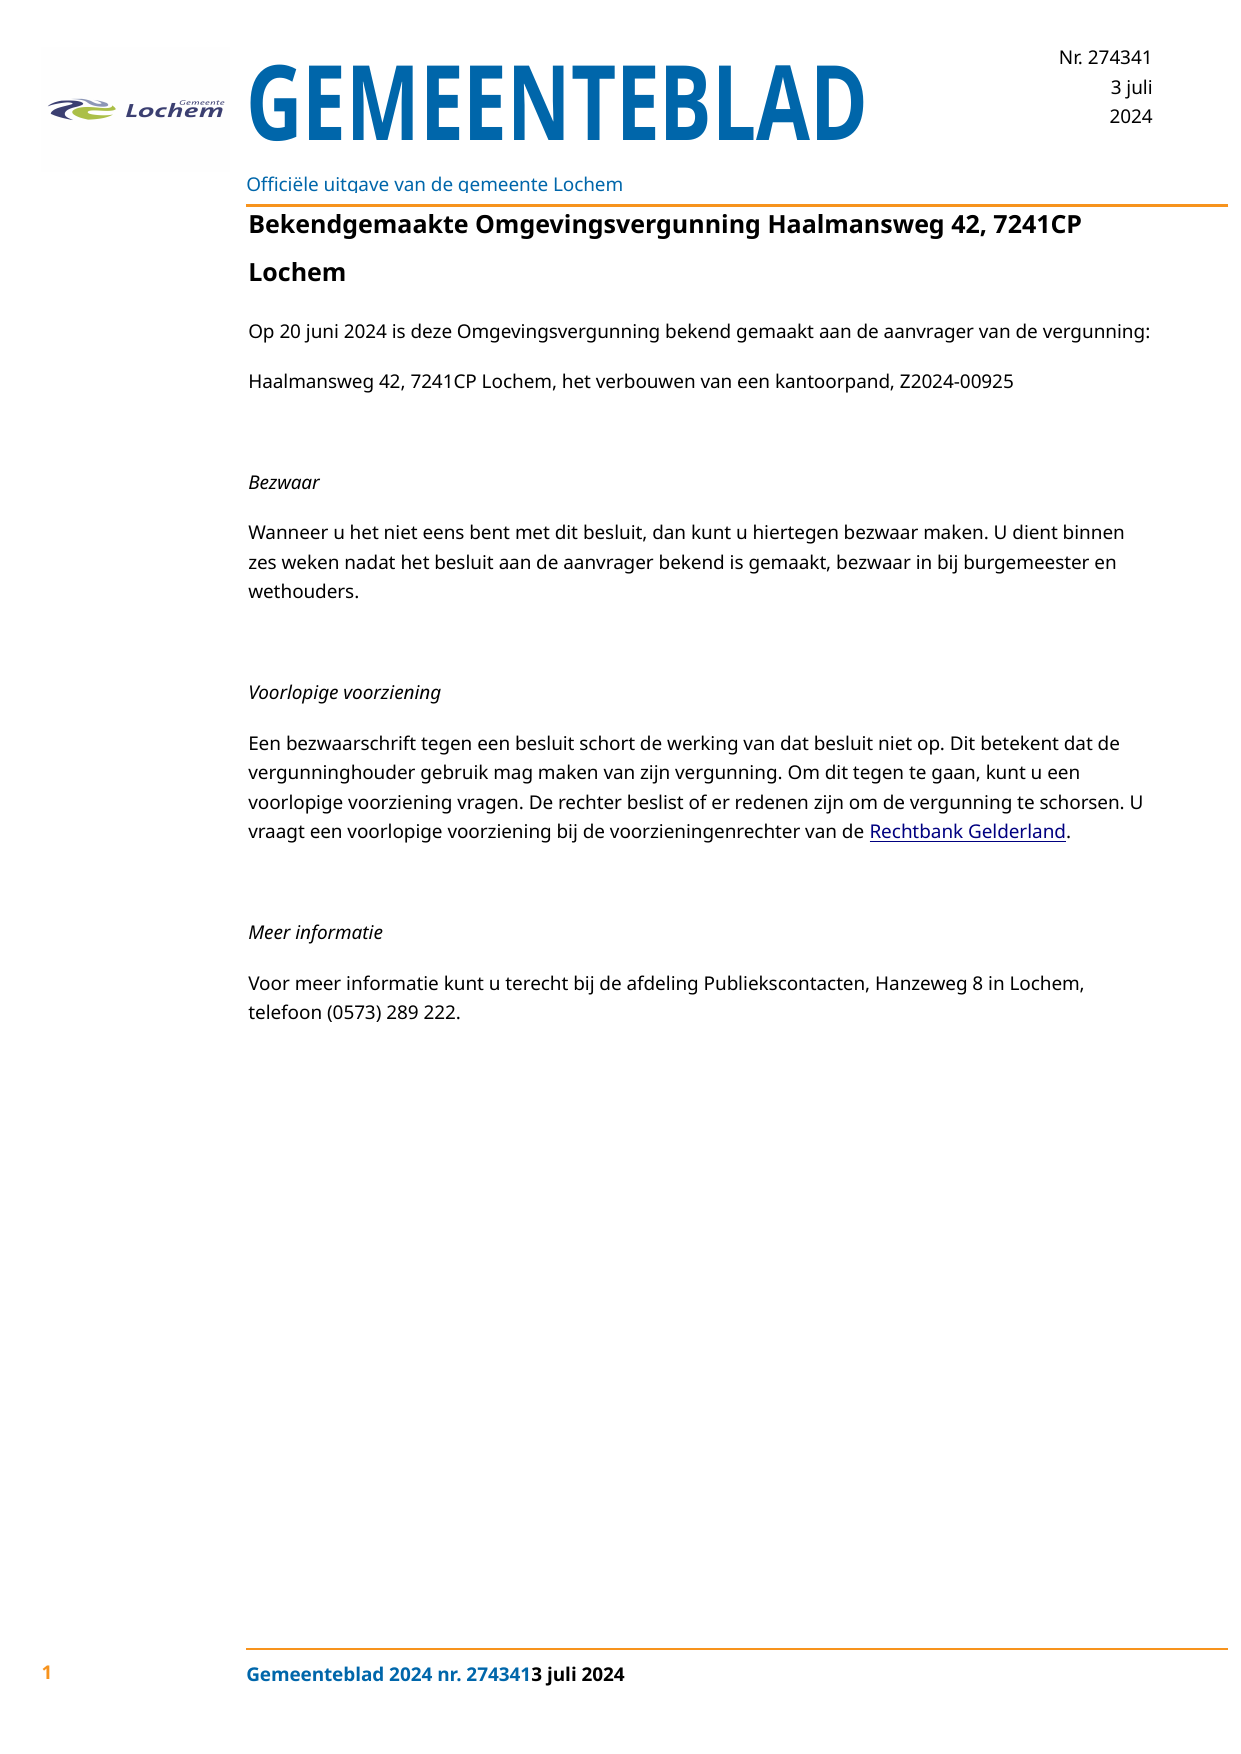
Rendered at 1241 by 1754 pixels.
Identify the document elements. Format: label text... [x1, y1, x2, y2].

text Voor meer informatie kunt u terecht bij de afdeling Publiekscontacten, Hanzeweg 8 in Lochem, telefoon (0573) 289 222. [248, 970, 1152, 1025]
text Meer informatie [248, 919, 1152, 945]
text Een bezwaarschrift tegen een besluit schort de werking van dat besluit niet op. Dit betekent dat de vergunninghouder gebruik mag maken van zijn vergunning. Om dit tegen te gaan, kunt u een voorlopige voorziening vragen. De rechter beslist of er redenen zijn om de vergunning te schorsen. U vraagt een voorlopige voorziening bij de voorzieningenrechter van de Rechtbank Gelderland. [248, 730, 1152, 844]
text Haalmansweg 42, 7241CP Lochem, het verbouwen van een kantoorpand, Z2024-00925 [248, 368, 1152, 394]
text Op 20 juni 2024 is deze Omgevingsvergunning bekend gemaakt aan de aanvrager van de vergunning: [248, 318, 1152, 344]
text Bekendgemaakte Omgevingsvergunning Haalmansweg 42, 7241CP Lochem [248, 207, 1152, 288]
text Bezwaar [248, 469, 1152, 495]
text Voorlopige voorziening [248, 679, 1152, 705]
picture [41, 47, 231, 172]
text Wanneer u het niet eens bent met dit besluit, dan kunt u hiertegen bezwaar maken. U dient binnen zes weken nadat het besluit aan de aanvrager bekend is gemaakt, bezwaar in bij burgemeester en wethouders. [248, 519, 1152, 604]
